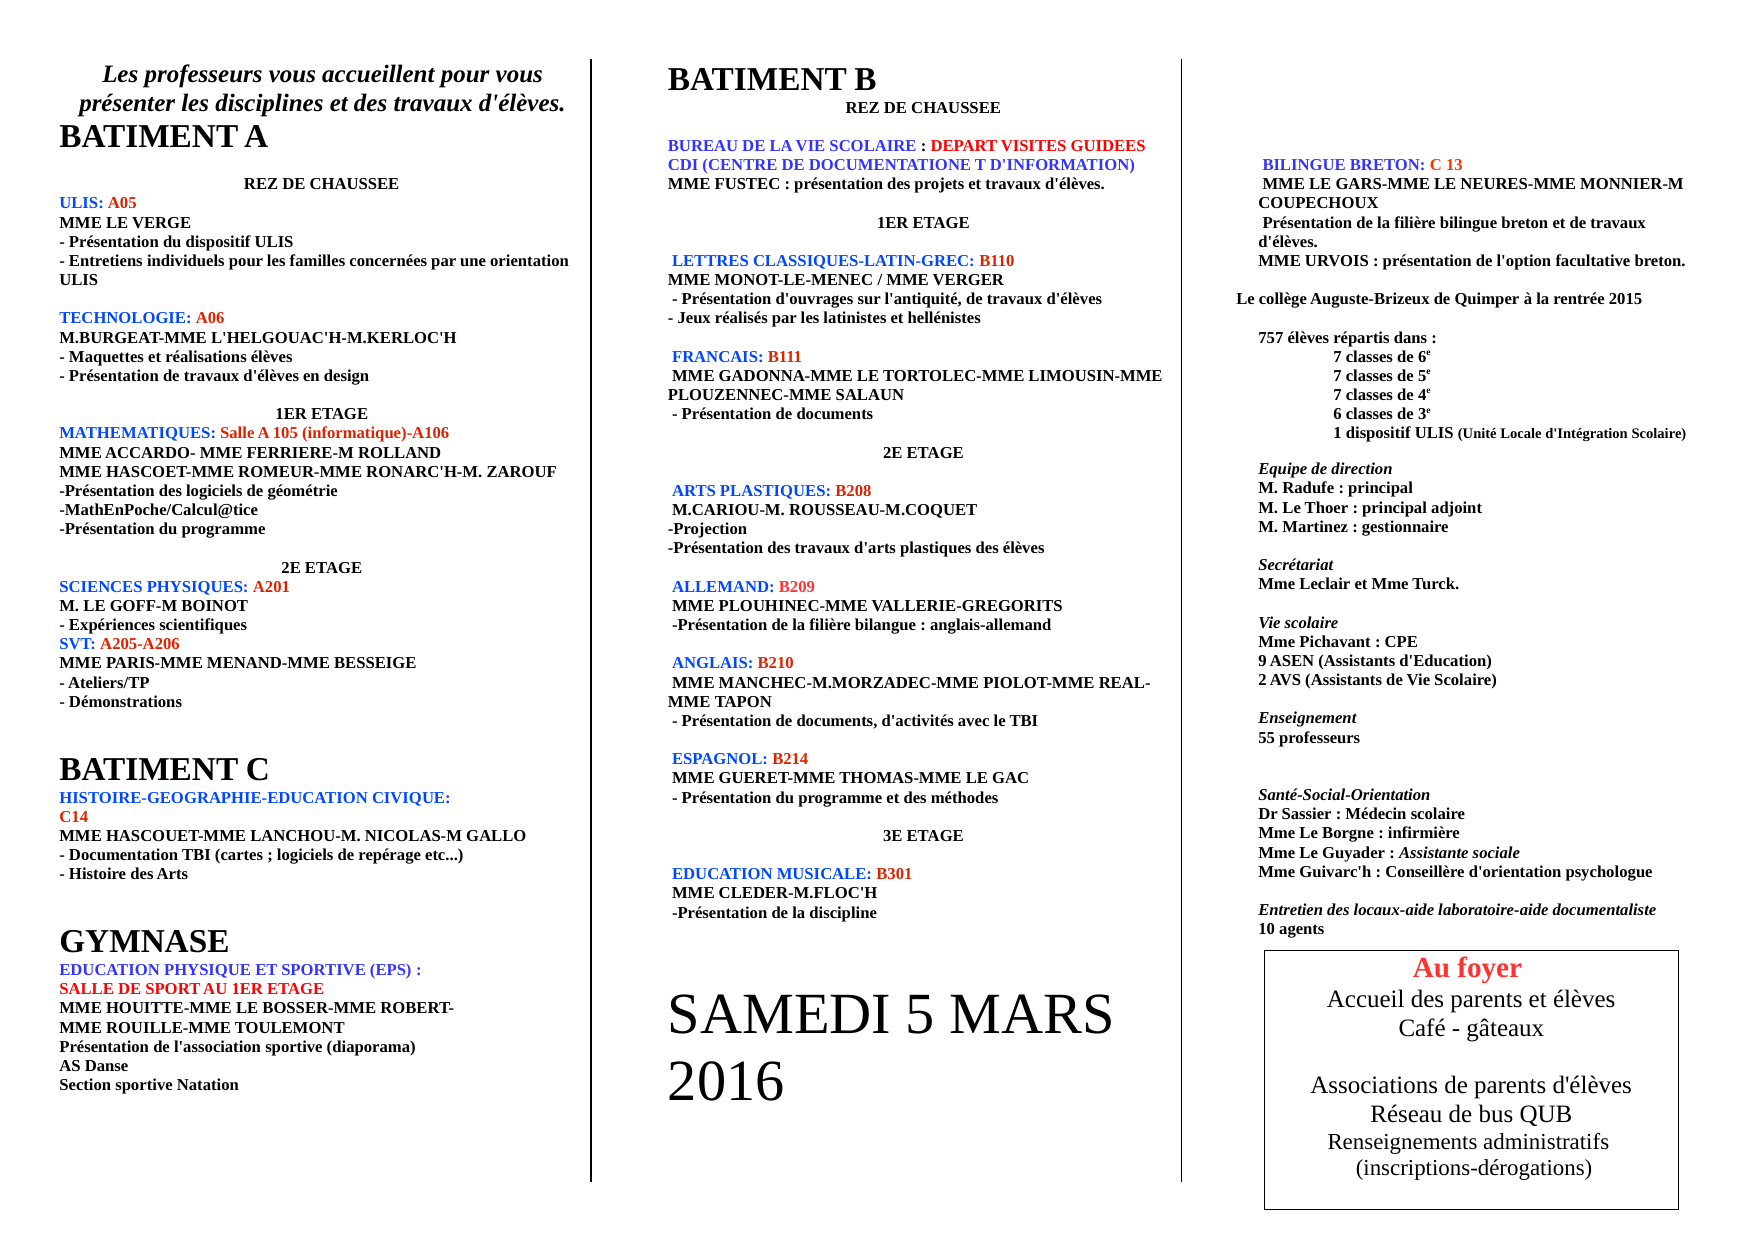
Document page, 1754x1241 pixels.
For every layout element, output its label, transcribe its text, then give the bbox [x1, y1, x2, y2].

text 757 élèves répartis dans : [1258, 327, 1695, 347]
text SVT: A205-A206 [59, 634, 588, 653]
text Equipe de direction [1258, 459, 1695, 478]
text MME ACCARDO- MME FERRIERE-M ROLLAND [59, 442, 588, 462]
text ESPAGNOL: B214 [668, 749, 1178, 768]
text M. Martinez : gestionnaire [1258, 517, 1695, 536]
text - Présentation de travaux d'élèves en design [59, 366, 588, 385]
text MME URVOIS : présentation de l'option facultative breton. [1258, 251, 1695, 270]
text - Jeux réalisés par les latinistes et hellénistes [668, 308, 1178, 327]
text BATIMENT B [668, 59, 1178, 97]
text CDI (CENTRE DE DOCUMENTATIONE T D'INFORMATION) [668, 155, 1178, 174]
text - Ateliers/TP [59, 672, 588, 692]
text Section sportive Natation [59, 1075, 588, 1094]
text MME GUERET-MME THOMAS-MME LE GAC [668, 768, 1178, 787]
text MME PARIS-MME MENAND-MME BESSEIGE [59, 653, 588, 672]
text SCIENCES PHYSIQUES: A201 [59, 577, 588, 596]
text BUREAU DE LA VIE SCOLAIRE : DEPART VISITES GUIDEES [668, 136, 1178, 155]
text -Présentation de la discipline [668, 902, 1178, 922]
text Dr Sassier : Médecin scolaire [1258, 804, 1695, 823]
text AS Danse [59, 1056, 588, 1075]
text 2 AVS (Assistants de Vie Scolaire) [1258, 670, 1695, 689]
text MME LE GARS-MME LE NEURES-MME MONNIER-M COUPECHOUX [1258, 174, 1695, 212]
text Enseignement [1258, 708, 1695, 727]
text MATHEMATIQUES: Salle A 105 (informatique)-A106 [59, 423, 588, 442]
text MME HASCOUET-MME LANCHOU-M. NICOLAS-M GALLO [59, 826, 588, 845]
text Présentation de l'association sportive (diaporama) [59, 1037, 588, 1056]
text 1 dispositif ULIS (Unité Locale d'Intégration Scolaire) [1333, 423, 1695, 442]
text 2E ETAGE [668, 442, 1178, 462]
text - Présentation du dispositif ULIS [59, 232, 588, 251]
text M. Le Thoer : principal adjoint [1258, 497, 1695, 517]
text -Projection [668, 519, 1178, 538]
text 1ER ETAGE [59, 404, 588, 423]
text EDUCATION PHYSIQUE ET SPORTIVE (EPS) : [59, 960, 588, 979]
text - Maquettes et réalisations élèves [59, 347, 588, 366]
text MME HASCOET-MME ROMEUR-MME RONARC'H-M. ZAROUF [59, 462, 588, 481]
text - Entretiens individuels pour les familles concernées par une orientation ULIS [59, 251, 588, 289]
text MME MANCHEC-M.MORZADEC-MME PIOLOT-MME REAL-MME TAPON [668, 672, 1178, 711]
text 9 ASEN (Assistants d'Education) [1258, 651, 1695, 670]
text -Présentation de la filière bilangue : anglais-allemand [668, 615, 1178, 634]
text Secrétariat [1258, 555, 1695, 574]
text Santé-Social-Orientation [1258, 785, 1695, 804]
text BATIMENT C [59, 749, 588, 787]
text ALLEMAND: B209 [668, 577, 1178, 596]
text FRANCAIS: B111 [668, 347, 1178, 366]
text M. LE GOFF-M BOINOT [59, 596, 588, 615]
text MME GADONNA-MME LE TORTOLEC-MME LIMOUSIN-MME PLOUZENNEC-MME SALAUN [668, 366, 1178, 404]
text 7 classes de 5e [1333, 366, 1695, 385]
text - Expériences scientifiques [59, 615, 588, 634]
text SALLE DE SPORT AU 1ER ETAGE [59, 979, 588, 998]
text Mme Pichavant : CPE [1258, 632, 1695, 651]
text - Documentation TBI (cartes ; logiciels de repérage etc...) [59, 845, 588, 864]
text - Présentation de documents [668, 404, 1178, 423]
text Vie scolaire [1258, 612, 1695, 632]
text 7 classes de 4e [1333, 385, 1695, 404]
text MME FUSTEC : présentation des projets et travaux d'élèves. [668, 174, 1178, 193]
text 55 professeurs [1258, 727, 1695, 747]
text - Présentation du programme et des méthodes [668, 787, 1178, 807]
text Mme Le Borgne : infirmière [1258, 823, 1695, 842]
text EDUCATION MUSICALE: B301 [668, 864, 1178, 883]
text 3E ETAGE [668, 826, 1178, 845]
text BATIMENT A [59, 117, 588, 155]
text Mme Le Guyader : Assistante sociale [1258, 842, 1695, 862]
text GYMNASE [59, 922, 588, 960]
text - Présentation d'ouvrages sur l'antiquité, de travaux d'élèves [668, 289, 1178, 308]
text Présentation de la filière bilingue breton et de travaux d'élèves. [1258, 212, 1695, 251]
text -Présentation des travaux d'arts plastiques des élèves [668, 538, 1178, 557]
text -Présentation du programme [59, 519, 588, 538]
text M. Radufe : principal [1258, 478, 1695, 497]
text LETTRES CLASSIQUES-LATIN-GREC: B110 [668, 251, 1178, 270]
text Mme Leclair et Mme Turck. [1258, 574, 1695, 593]
text MME HOUITTE-MME LE BOSSER-MME ROBERT- [59, 998, 588, 1017]
text MME MONOT-LE-MENEC / MME VERGER [668, 270, 1178, 289]
text HISTOIRE-GEOGRAPHIE-EDUCATION CIVIQUE: [59, 787, 588, 807]
text MME ROUILLE-MME TOULEMONT [59, 1017, 588, 1037]
text MME CLEDER-M.FLOC'H [668, 883, 1178, 902]
text 6 classes de 3e [1333, 404, 1695, 423]
text Le collège Auguste-Brizeux de Quimper à la rentrée 2015 [1183, 289, 1695, 308]
text - Présentation de documents, d'activités avec le TBI [668, 711, 1178, 730]
text SAMEDI 5 MARS 2016 [668, 979, 1178, 1113]
text MME PLOUHINEC-MME VALLERIE-GREGORITS [668, 596, 1178, 615]
text 2E ETAGE [59, 557, 588, 577]
text ULIS: A05 [59, 193, 588, 212]
text ARTS PLASTIQUES: B208 [668, 481, 1178, 500]
text REZ DE CHAUSSEE [59, 174, 588, 193]
text MME LE VERGE [59, 212, 588, 232]
text Mme Guivarc'h : Conseillère d'orientation psychologue [1258, 862, 1695, 881]
text -MathEnPoche/Calcul@tice [59, 500, 588, 519]
text 7 classes de 6e [1333, 347, 1695, 366]
text - Démonstrations [59, 692, 588, 711]
text ANGLAIS: B210 [668, 653, 1178, 672]
text M.BURGEAT-MME L'HELGOUAC'H-M.KERLOC'H [59, 327, 588, 347]
text 10 agents [1258, 919, 1695, 938]
text - Histoire des Arts [59, 864, 588, 883]
text -Présentation des logiciels de géométrie [59, 481, 588, 500]
text REZ DE CHAUSSEE [668, 97, 1178, 117]
text M.CARIOU-M. ROUSSEAU-M.COQUET [668, 500, 1178, 519]
text 1ER ETAGE [668, 212, 1178, 232]
text C14 [59, 807, 588, 826]
text Entretien des locaux-aide laboratoire-aide documentaliste [1258, 900, 1695, 919]
text Les professeurs vous accueillent pour vous présenter les disciplines et des travaux d'élèves. [59, 59, 588, 117]
text TECHNOLOGIE: A06 [59, 308, 588, 327]
text BILINGUE BRETON: C 13 [1258, 155, 1695, 174]
